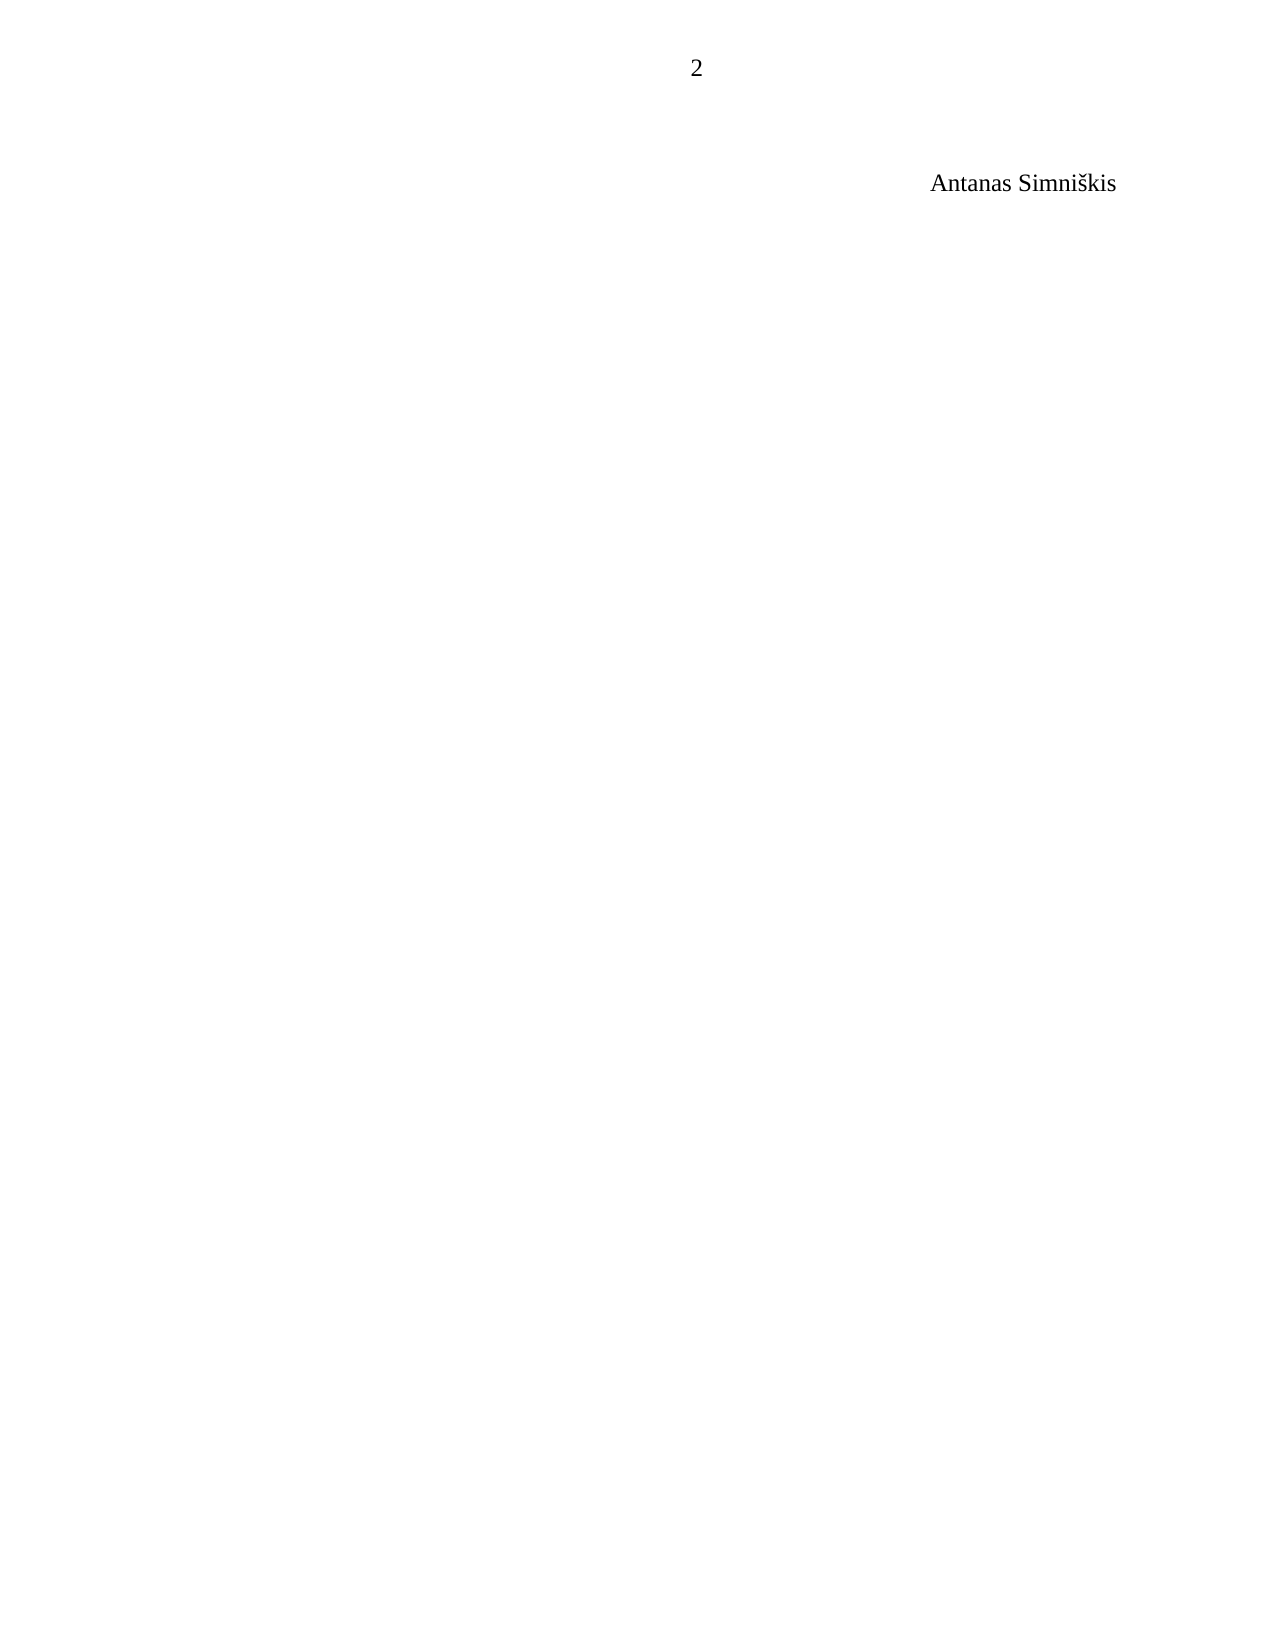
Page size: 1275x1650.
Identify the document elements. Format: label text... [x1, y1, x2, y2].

text Antanas Simniškis [777, 168, 1216, 197]
